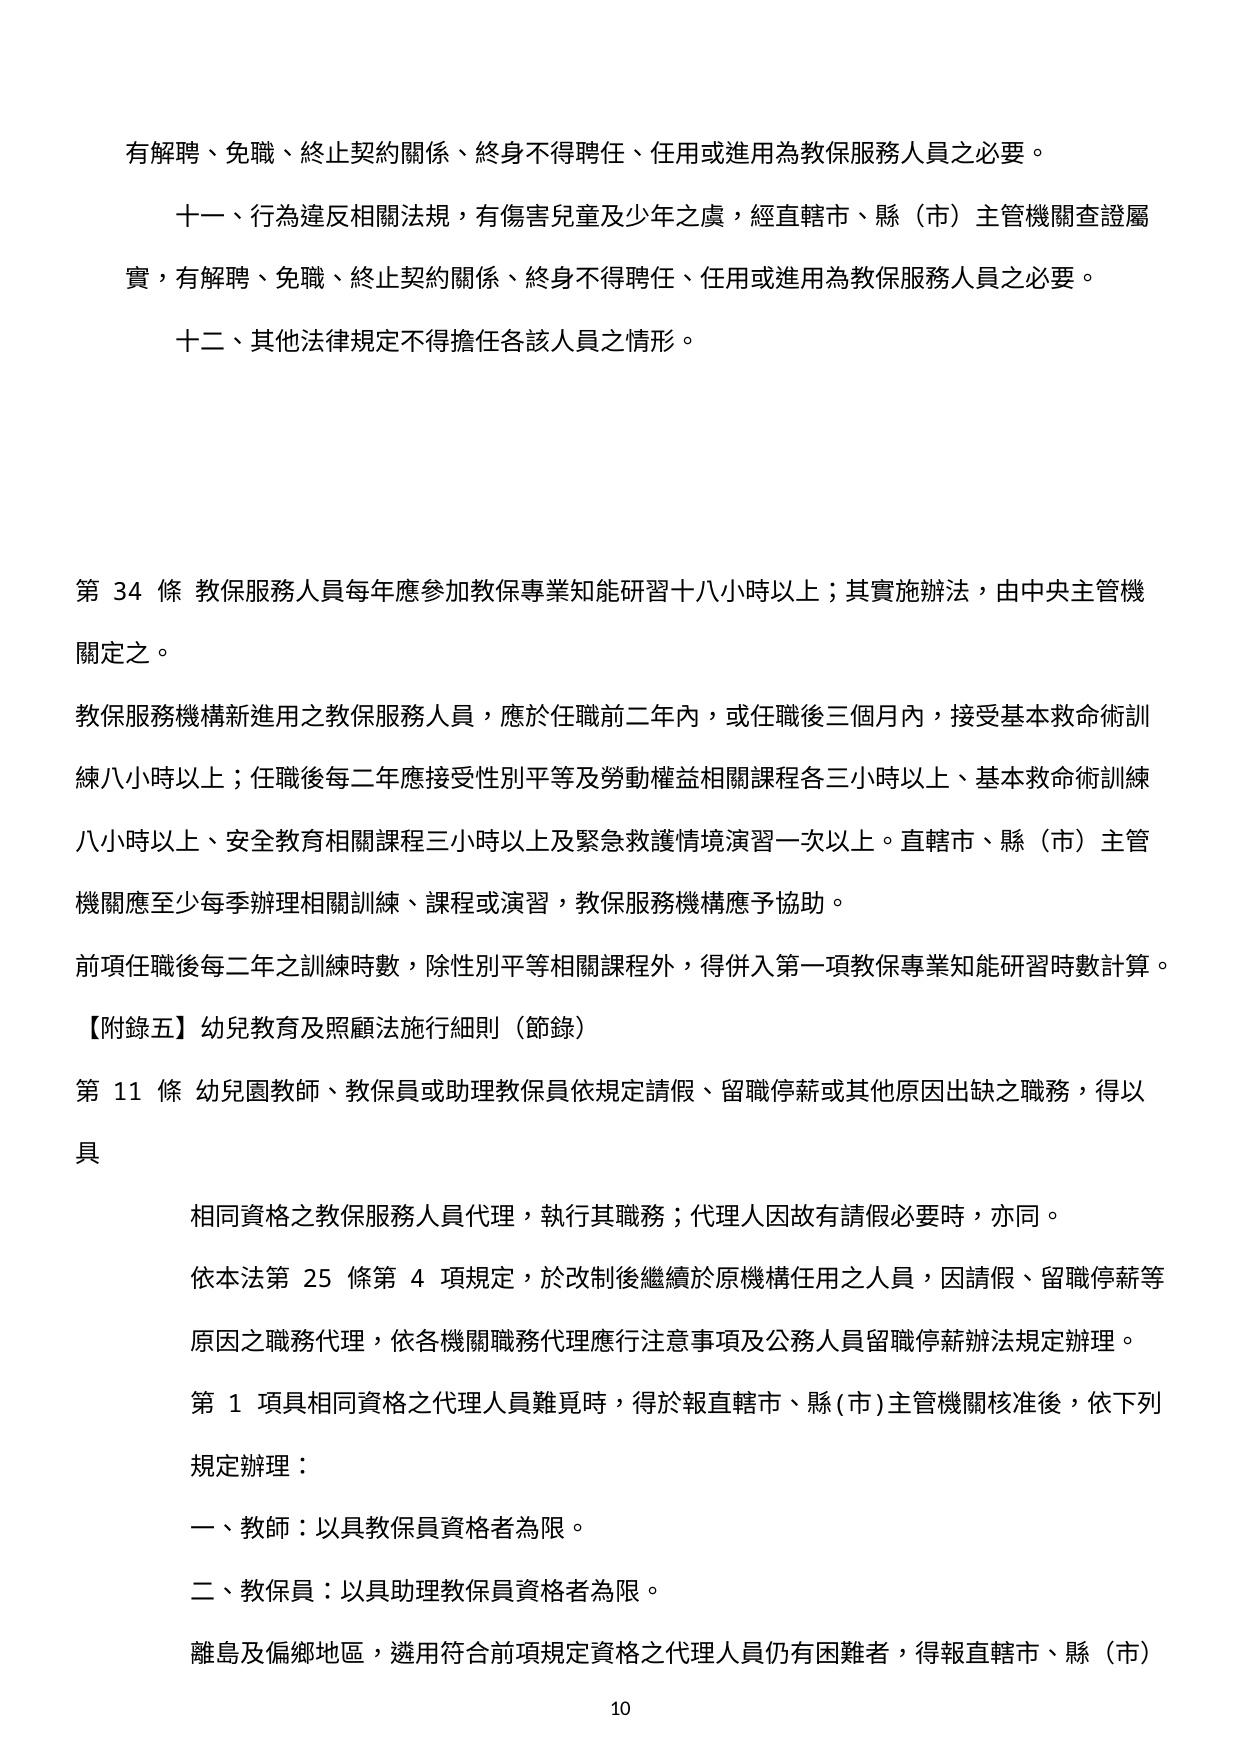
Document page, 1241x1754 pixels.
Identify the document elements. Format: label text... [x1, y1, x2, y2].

text 二、教保員：以具助理教保員資格者為限。 [75, 1548, 1165, 1610]
text 一、教師：以具教保員資格者為限。 [125, 1485, 1165, 1548]
text 原因之職務代理，依各機關職務代理應行注意事項及公務人員留職停薪辦法規定辦理。 [125, 1298, 1165, 1360]
text 第 34 條 教保服務人員每年應參加教保專業知能研習十八小時以上；其實施辦法，由中央主管機關定之。 [75, 548, 1165, 673]
text 離島及偏鄉地區，遴用符合前項規定資格之代理人員仍有困難者，得報直轄市、縣（市） [175, 1610, 1165, 1673]
text 依本法第 25 條第 4 項規定，於改制後繼續於原機構任用之人員，因請假、留職停薪等 [125, 1235, 1165, 1298]
text 第 11 條 幼兒園教師、教保員或助理教保員依規定請假、留職停薪或其他原因出缺之職務，得以具 [75, 1048, 1165, 1173]
text 規定辦理： [175, 1423, 1165, 1485]
text 有解聘、免職、終止契約關係、終身不得聘任、任用或進用為教保服務人員之必要。 [125, 110, 1165, 173]
text 相同資格之教保服務人員代理，執行其職務；代理人因故有請假必要時，亦同。 [125, 1173, 1165, 1235]
text 第 1 項具相同資格之代理人員難覓時，得於報直轄市、縣(市)主管機關核准後，依下列 [175, 1360, 1165, 1423]
text 十一、行為違反相關法規，有傷害兒童及少年之虞，經直轄市、縣（市）主管機關查證屬實，有解聘、免職、終止契約關係、終身不得聘任、任用或進用為教保服務人員之必要。 [125, 173, 1165, 298]
text 十二、其他法律規定不得擔任各該人員之情形。 [125, 298, 1165, 360]
text 【附錄五】幼兒教育及照顧法施行細則（節錄） [75, 985, 1165, 1048]
text 教保服務機構新進用之教保服務人員，應於任職前二年內，或任職後三個月內，接受基本救命術訓練八小時以上；任職後每二年應接受性別平等及勞動權益相關課程各三小時以上、基本救命術訓練八小時以上、安全教育相關課程三小時以上及緊急救護情境演習一次以上。直轄市、縣（市）主管機關應至少每季辦理相關訓練、課程或演習，教保服務機構應予協助。 [75, 673, 1165, 923]
text 前項任職後每二年之訓練時數，除性別平等相關課程外，得併入第一項教保專業知能研習時數計算。 [75, 923, 1165, 985]
